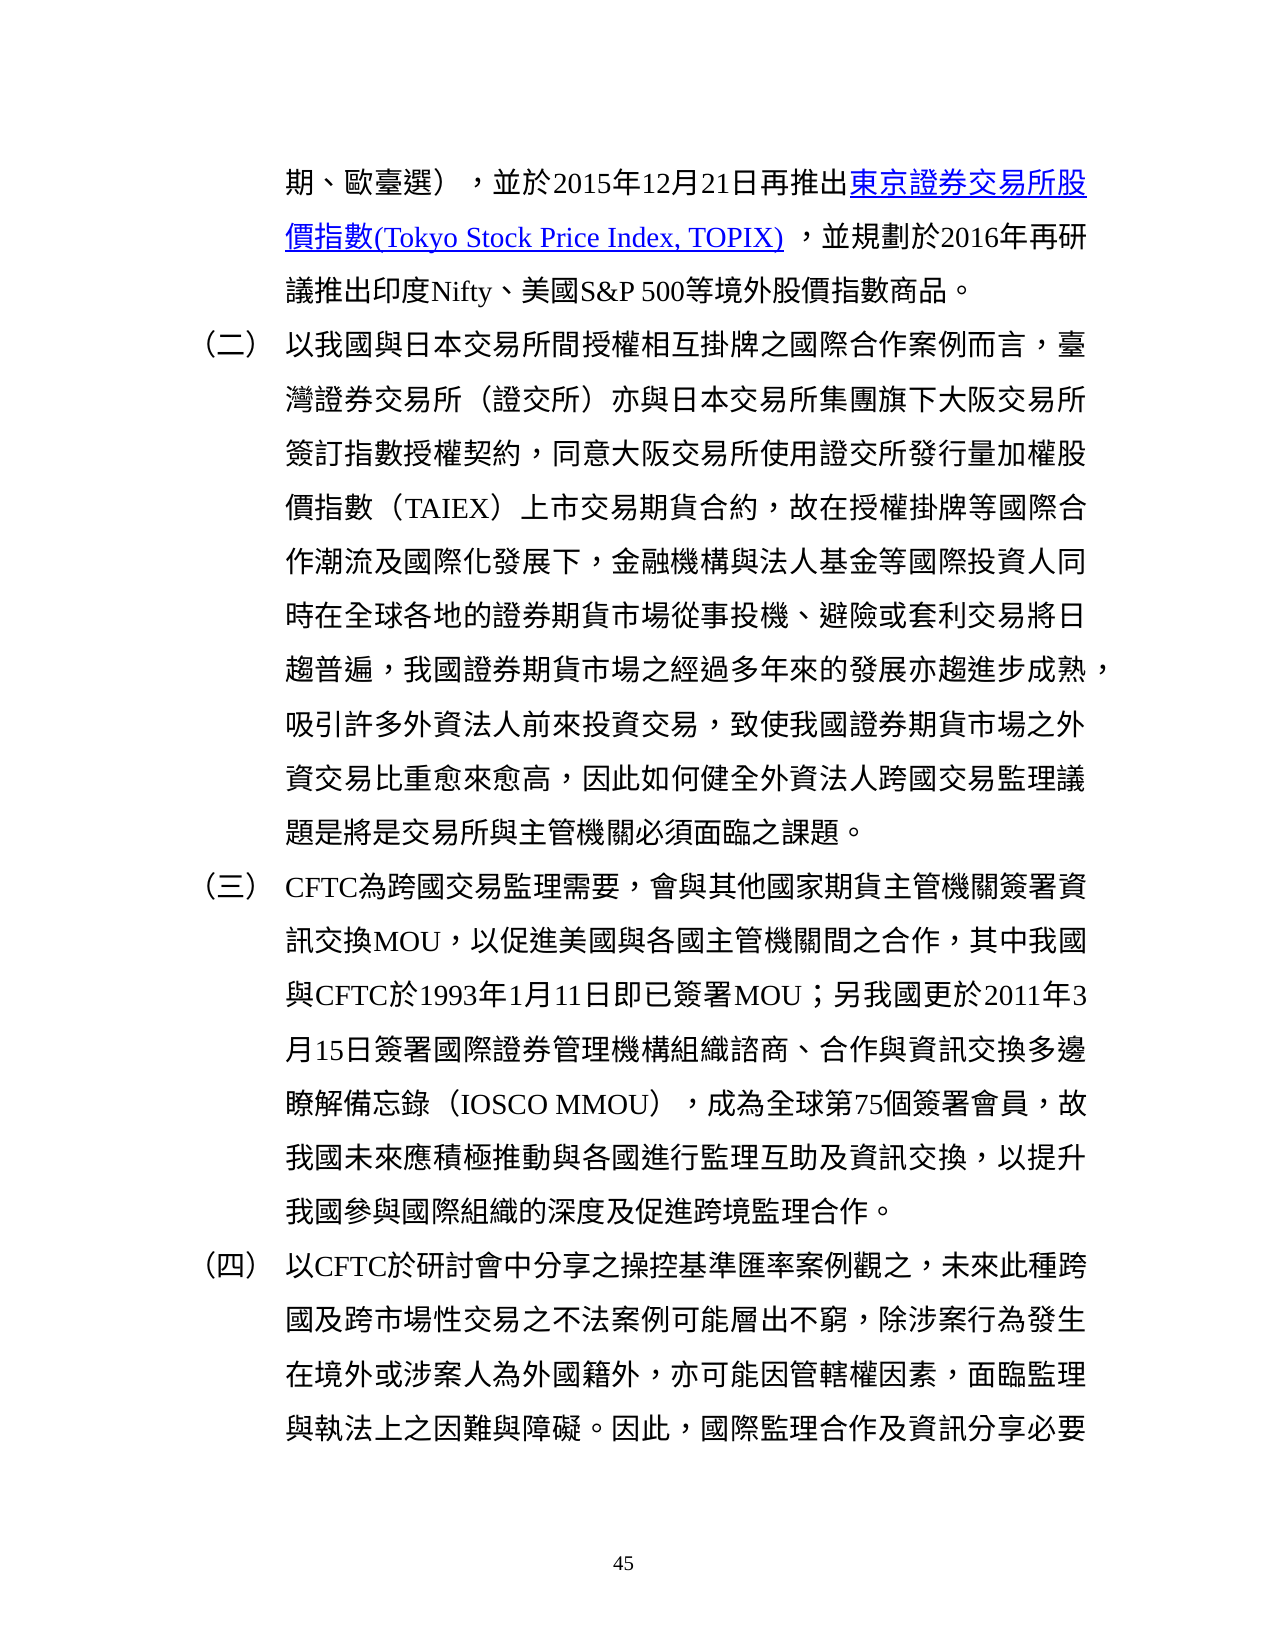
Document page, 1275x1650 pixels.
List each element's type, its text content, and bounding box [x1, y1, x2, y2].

list 以我國與日本交易所間授權相互掛牌之國際合作案例而言，臺灣證券交易所（證交所）亦與日本交易所集團旗下大阪交易所簽訂指數授權契約，同意大阪交易所使用證交所發行量加權股價指數（TAIEX）上市交易期貨合約，故在授權掛牌等國際合作潮流及國際化發展下，金融機構與法人基金等國際投資人同時在全球各地的證券期貨市場從事投機、避險或套利交易將日趨普遍，我國證券期貨市場之經過多年來的發展亦趨進步成熟，吸引許多外資法人前來投資交易，致使我國證券期貨市場之外資交易比重愈來愈高，因此如何健全外資法人跨國交易監理議題是將是交易所與主管機關必須面臨之課題。 [187, 312, 1088, 854]
list CFTC為跨國交易監理需要，會與其他國家期貨主管機關簽署資訊交換MOU，以促進美國與各國主管機關間之合作，其中我國與CFTC於1993年1月11日即已簽署MOU；另我國更於2011年3月15日簽署國際證券管理機構組織諮商、合作與資訊交換多邊瞭解備忘錄（IOSCO MMOU），成為全球第75個簽署會員，故我國未來應積極推動與各國進行監理互助及資訊交換，以提升我國參與國際組織的深度及促進跨境監理合作。 [187, 854, 1088, 1233]
list 以CFTC於研討會中分享之操控基準匯率案例觀之，未來此種跨國及跨市場性交易之不法案例可能層出不窮，除涉案行為發生在境外或涉案人為外國籍外，亦可能因管轄權因素，面臨監理與執法上之因難與障礙。因此，國際監理合作及資訊分享必要性更顯重要，我國應在既有之聯繫管道上，積極與各國金融監理機構合作，抑制國際金融犯罪行為，以利全球資本市場健全。 [187, 1233, 1088, 1450]
list 期、歐臺選），並於2015年12月21日再推出東京證券交易所股價指數(Tokyo Stock Price Index, TOPIX) ，並規劃於2016年再研議推出印度Nifty、美國S&P 500等境外股價指數商品。 [187, 150, 1088, 312]
